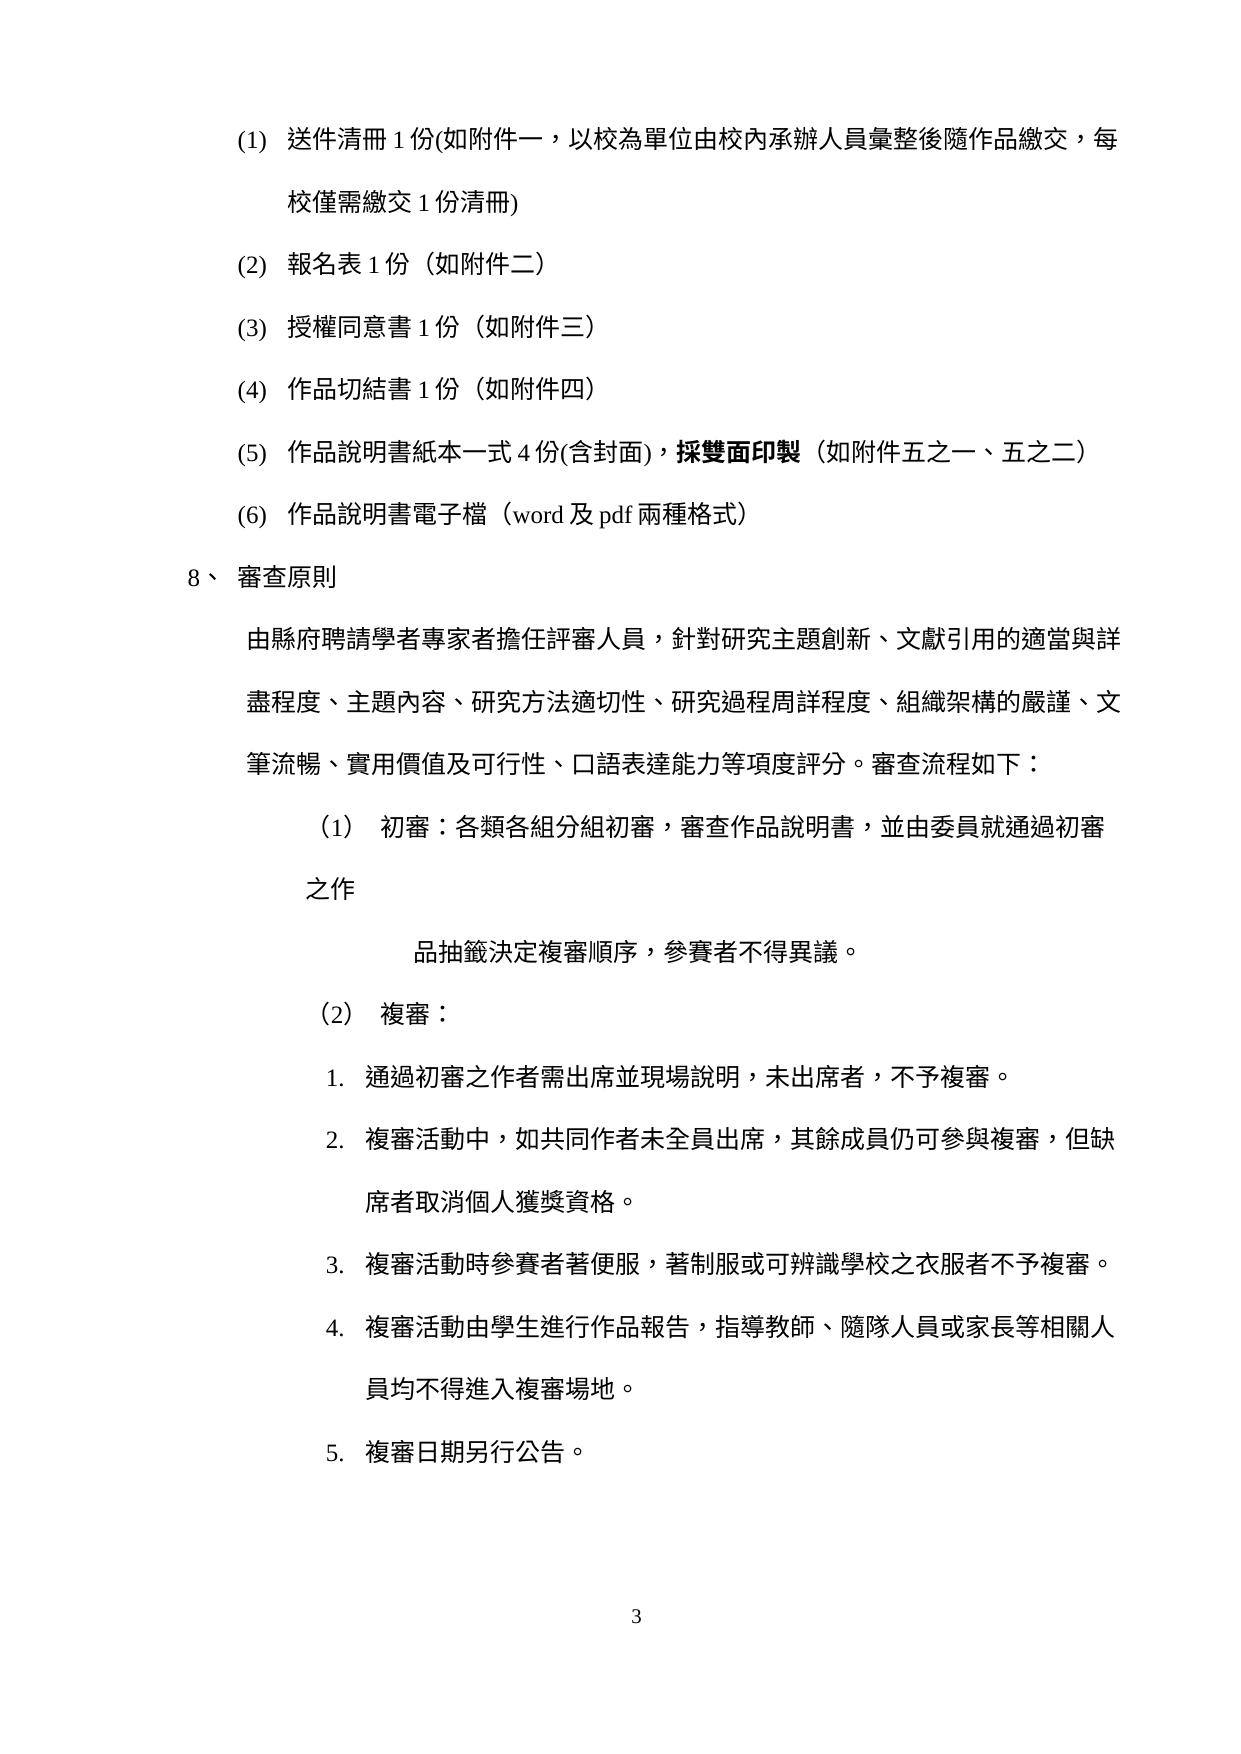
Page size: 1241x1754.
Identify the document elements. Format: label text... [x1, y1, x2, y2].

list 初審：各類各組分組初審，審查作品說明書，並由委員就通過初審之作 [306, 784, 1122, 909]
list 複審日期另行公告。 [344, 1409, 1122, 1471]
list 複審活動時參賽者著便服，著制服或可辨識學校之衣服者不予複審。 [344, 1221, 1122, 1284]
list 報名表1份（如附件二） [237, 221, 1122, 284]
list 審查原則 [187, 534, 1122, 596]
list 作品說明書電子檔（word及pdf兩種格式） [237, 471, 1122, 534]
text 品抽籤決定複審順序，參賽者不得異議。 [306, 909, 1122, 971]
list 授權同意書1份（如附件三） [237, 284, 1122, 346]
list 複審： [306, 971, 1122, 1034]
list 通過初審之作者需出席並現場說明，未出席者，不予複審。 [344, 1034, 1122, 1096]
list 複審活動中，如共同作者未全員出席，其餘成員仍可參與複審，但缺席者取消個人獲獎資格。 [344, 1096, 1122, 1221]
list 作品說明書紙本一式4份(含封面)，採雙面印製（如附件五之一、五之二） [237, 409, 1122, 471]
list 送件清冊1份(如附件一，以校為單位由校內承辦人員彙整後隨作品繳交，每校僅需繳交1份清冊) [237, 96, 1122, 221]
list 複審活動由學生進行作品報告，指導教師、隨隊人員或家長等相關人員均不得進入複審場地。 [344, 1284, 1122, 1409]
text 由縣府聘請學者專家者擔任評審人員，針對研究主題創新、文獻引用的適當與詳盡程度、主題內容、研究方法適切性、研究過程周詳程度、組織架構的嚴謹、文筆流暢、實用價值及可行性、口語表達能力等項度評分。審查流程如下： [246, 596, 1122, 784]
list 作品切結書1份（如附件四） [237, 346, 1122, 409]
